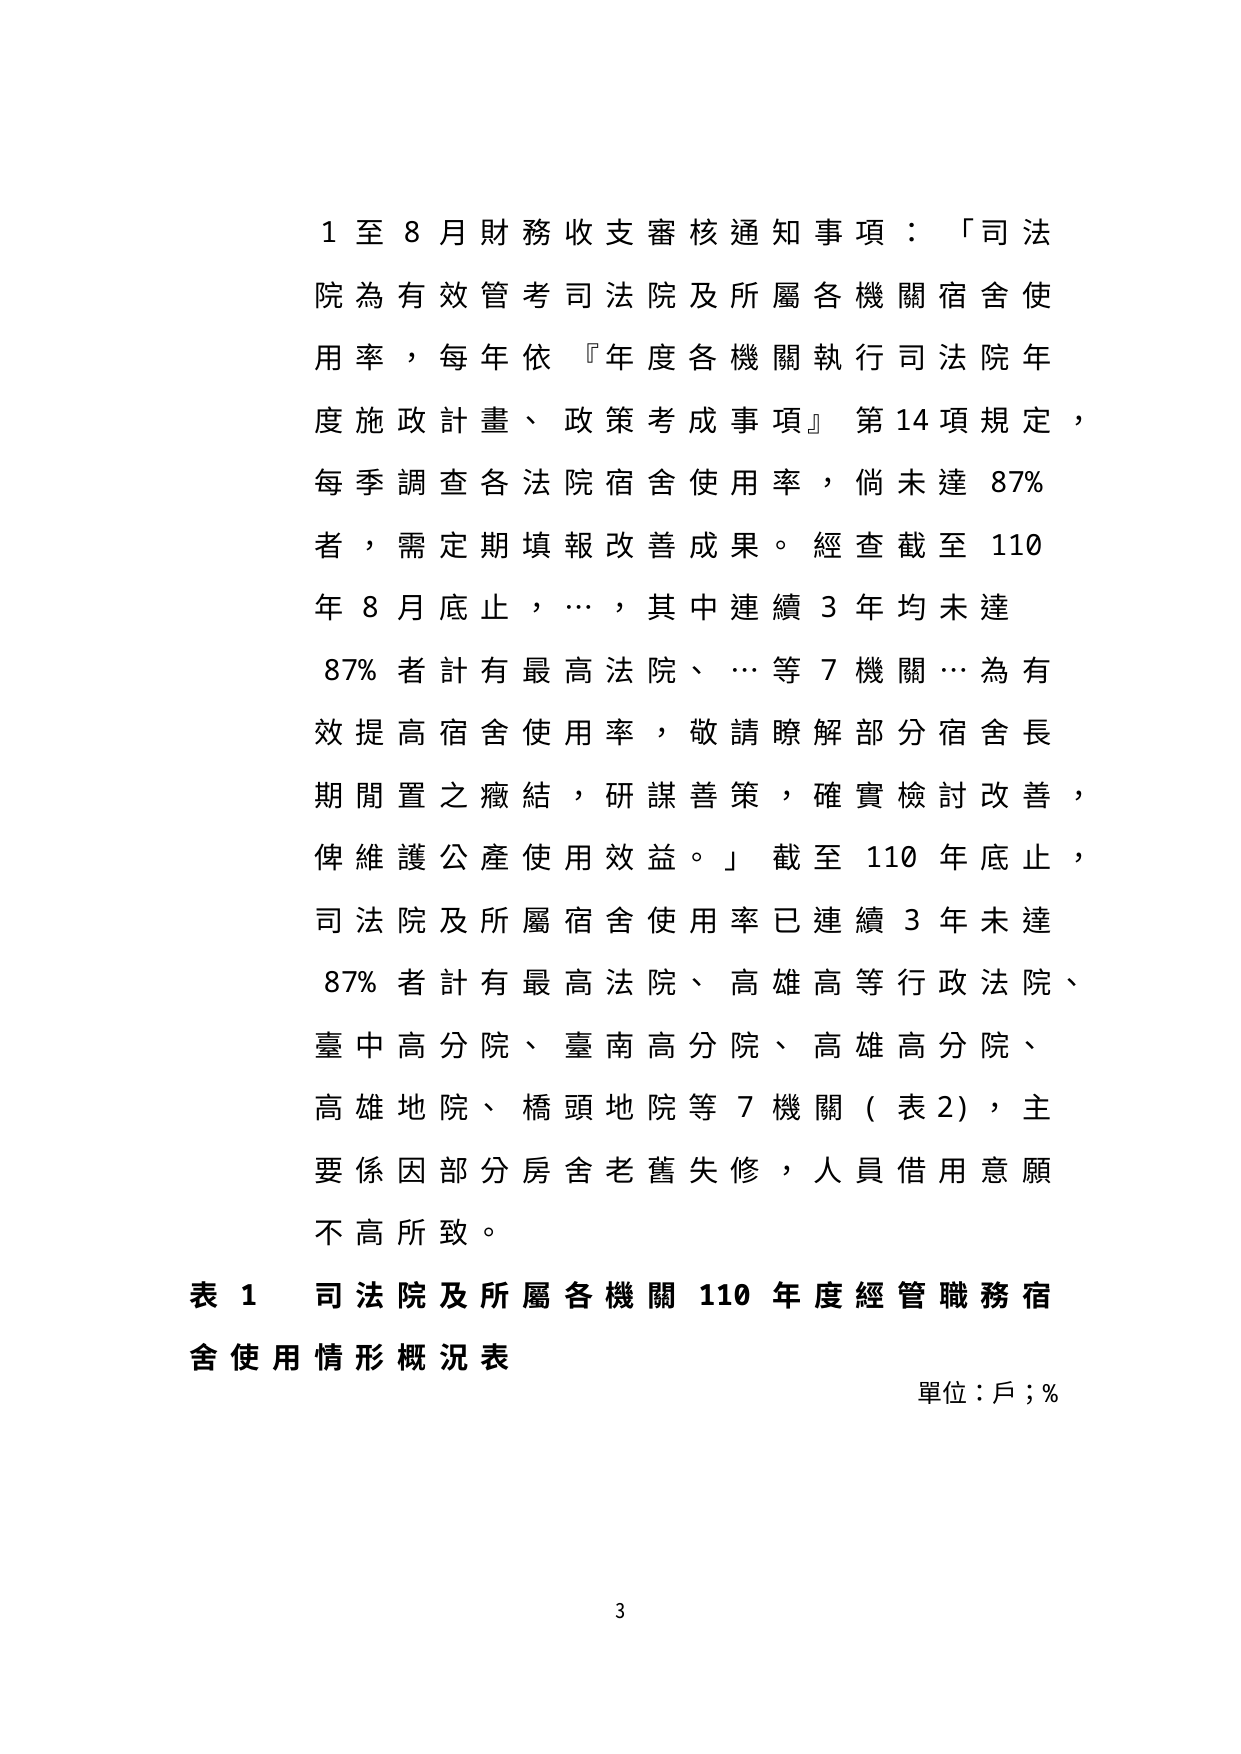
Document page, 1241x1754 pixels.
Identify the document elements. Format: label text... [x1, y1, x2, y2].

text 單位：戶；% [183, 1377, 1058, 1408]
text 依據審計部查核司法院及所屬110年度1至8月財務收支審核通知事項：「司法院為有效管考司法院及所屬各機關宿舍使用率，每年依『年度各機關執行司法院年度施政計畫、政策考成事項』第14項規定，每季調查各法院宿舍使用率，倘未達87%者，需定期填報改善成果。經查截至110年8月底止，…，其中連續3年均未達87%者計有最高法院、…等7機關…為有效提高宿舍使用率，敬請瞭解部分宿舍長期閒置之癥結，研謀善策，確實檢討改善，俾維護公產使用效益。」截至110年底止，司法院及所屬宿舍使用率已連續3年未達87%者計有最高法院、高雄高等行政法院、臺中高分院、臺南高分院、高雄高分院、高雄地院、橋頭地院等7機關(表2)，主要係因部分房舍老舊失修，人員借用意願不高所致。 [271, 189, 1058, 1252]
text 表1 司法院及所屬各機關110年度經管職務宿舍使用情形概況表 [183, 1252, 1087, 1377]
